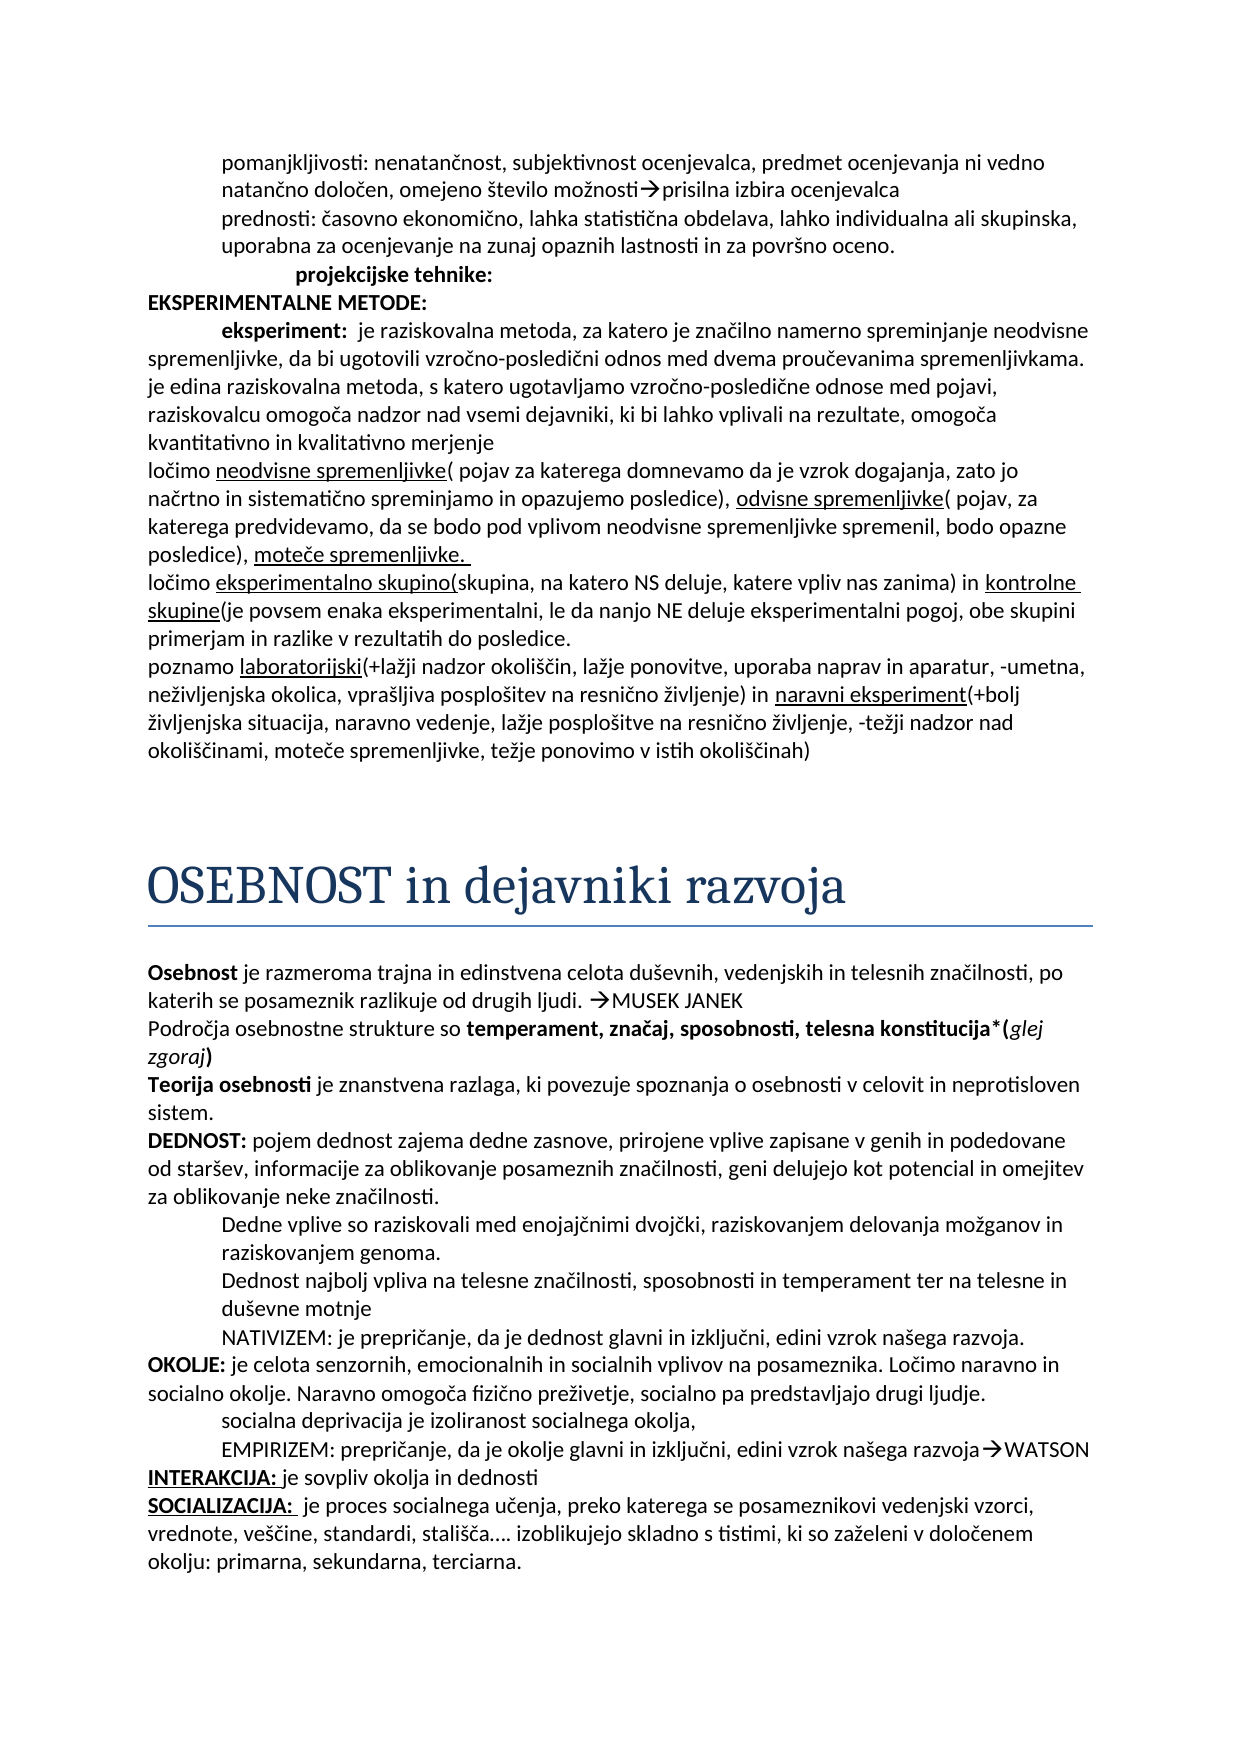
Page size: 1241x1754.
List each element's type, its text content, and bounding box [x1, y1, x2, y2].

text Teorija osebnosti je znanstvena razlaga, ki povezuje spoznanja o osebnosti v celovit in neprotisloven sistem. [148, 1070, 1093, 1126]
text projekcijske tehnike: [221, 260, 1093, 288]
title OSEBNOST in dejavniki razvoja [148, 792, 1093, 925]
text socialna deprivacija je izoliranost socialnega okolja, EMPIRIZEM: prepričanje, da je okolje glavni in izključni, edini vzrok našega razvojaWATSON [221, 1407, 1093, 1463]
text DEDNOST: pojem dednost zajema dedne zasnove, prirojene vplive zapisane v genih in podedovane od staršev, informacije za oblikovanje posameznih značilnosti, geni delujejo kot potencial in omejitev za oblikovanje neke značilnosti. [148, 1126, 1093, 1211]
text prednosti: časovno ekonomično, lahka statistična obdelava, lahko individualna ali skupinska, uporabna za ocenjevanje na zunaj opaznih lastnosti in za površno oceno. [221, 204, 1093, 260]
text OKOLJE: je celota senzornih, emocionalnih in socialnih vplivov na posameznika. Ločimo naravno in socialno okolje. Naravno omogoča fizično preživetje, socialno pa predstavljajo drugi ljudje. [148, 1351, 1093, 1407]
text ločimo eksperimentalno skupino(skupina, na katero NS deluje, katere vpliv nas zanima) in kontrolne skupine(je povsem enaka eksperimentalni, le da nanjo NE deluje eksperimentalni pogoj, obe skupini primerjam in razlike v rezultatih do posledice. poznamo laboratorijski(+lažji nadzor okoliščin, lažje ponovitve, uporaba naprav in aparatur, -umetna, neživljenjska okolica, vprašljiva posplošitev na resnično življenje) in naravni eksperiment(+bolj življenjska situacija, naravno vedenje, lažje posplošitve na resnično življenje, -težji nadzor nad okoliščinami, moteče spremenljivke, težje ponovimo v istih okoliščinah) [148, 568, 1093, 764]
text INTERAKCIJA: je sovpliv okolja in dednosti SOCIALIZACIJA: je proces socialnega učenja, preko katerega se posameznikovi vedenjski vzorci, vrednote, veščine, standardi, stališča…. izoblikujejo skladno s tistimi, ki so zaželeni v določenem okolju: primarna, sekundarna, terciarna. [148, 1463, 1093, 1575]
text pomanjkljivosti: nenatančnost, subjektivnost ocenjevalca, predmet ocenjevanja ni vedno natančno določen, omejeno število možnostiprisilna izbira ocenjevalca [221, 148, 1093, 204]
text Dedne vplive so raziskovali med enojajčnimi dvojčki, raziskovanjem delovanja možganov in raziskovanjem genoma. Dednost najbolj vpliva na telesne značilnosti, sposobnosti in temperament ter na telesne in duševne motnje NATIVIZEM: je prepričanje, da je dednost glavni in izključni, edini vzrok našega razvoja. [221, 1211, 1093, 1351]
text EKSPERIMENTALNE METODE: eksperiment: je raziskovalna metoda, za katero je značilno namerno spreminjanje neodvisne spremenljivke, da bi ugotovili vzročno-posledični odnos med dvema proučevanima spremenljivkama. je edina raziskovalna metoda, s katero ugotavljamo vzročno-posledične odnose med pojavi, raziskovalcu omogoča nadzor nad vsemi dejavniki, ki bi lahko vplivali na rezultate, omogoča kvantitativno in kvalitativno merjenje ločimo neodvisne spremenljivke( pojav za katerega domnevamo da je vzrok dogajanja, zato jo načrtno in sistematično spreminjamo in opazujemo posledice), odvisne spremenljivke( pojav, za katerega predvidevamo, da se bodo pod vplivom neodvisne spremenljivke spremenil, bodo opazne posledice), moteče spremenljivke. [148, 288, 1093, 568]
text Področja osebnostne strukture so temperament, značaj, sposobnosti, telesna konstitucija*(glej zgoraj) [148, 1014, 1093, 1070]
text Osebnost je razmeroma trajna in edinstvena celota duševnih, vedenjskih in telesnih značilnosti, po katerih se posameznik razlikuje od drugih ljudi. MUSEK JANEK [148, 958, 1093, 1014]
